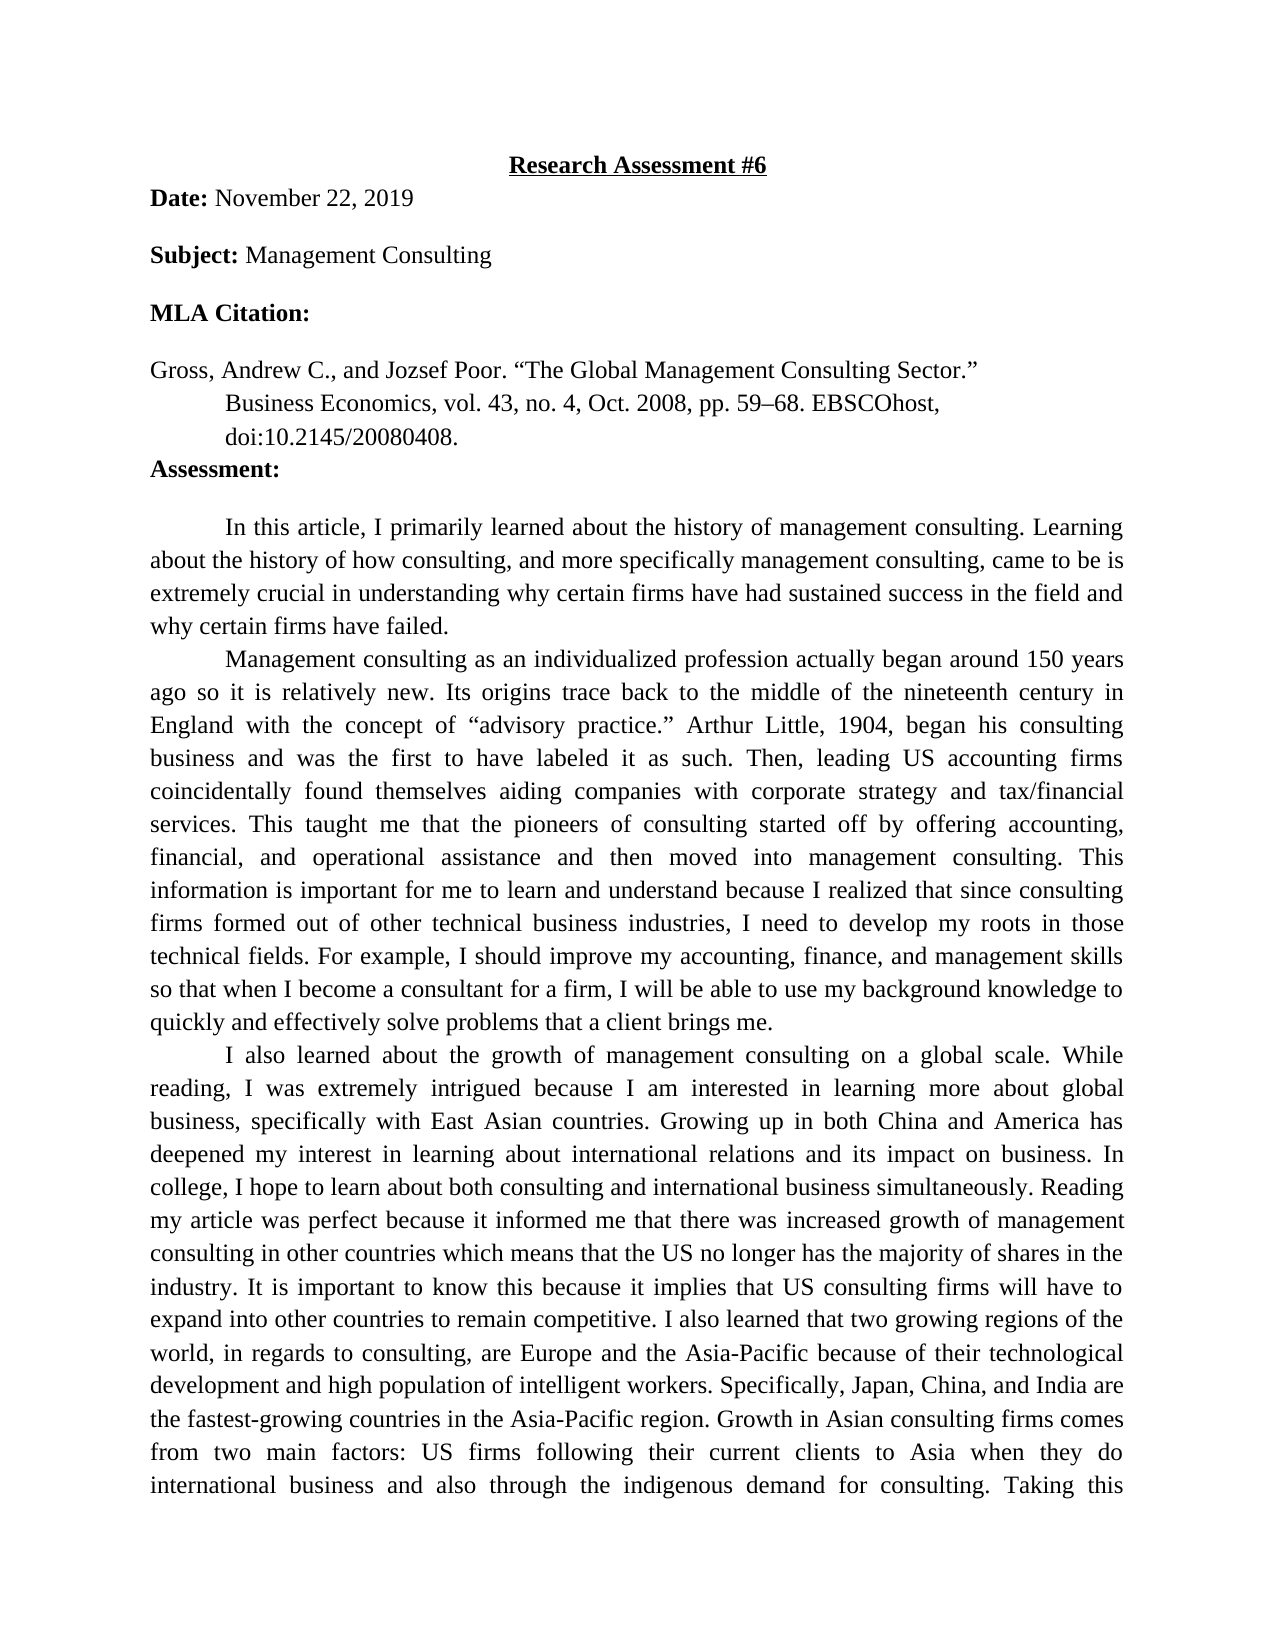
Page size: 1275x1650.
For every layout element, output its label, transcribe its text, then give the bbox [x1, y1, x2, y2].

text I also learned about the growth of management consulting on a global scale. While reading, I was extremely intrigued because I am interested in learning more about global business, specifically with East Asian countries. Growing up in both China and America has deepened my interest in learning about international relations and its impact on business. In college, I hope to learn about both consulting and international business simultaneously. Reading my article was perfect because it informed me that there was increased growth of management consulting in other countries which means that the US no longer has the majority of shares in the industry. It is important to know this because it implies that US consulting firms will have to expand into other countries to remain competitive. I also learned that two growing regions of the world, in regards to consulting, are Europe and the Asia-Pacific because of their technological development and high population of intelligent workers. Specifically, Japan, China, and India are the fastest-growing countries in the Asia-Pacific region. Growth in Asian consulting firms comes from two main factors: US firms following their current clients to Asia when they do international business and also through the indigenous demand for consulting. Taking this [150, 1040, 1125, 1498]
text Gross, Andrew C., and Jozsef Poor. “The Global Management Consulting Sector.” [150, 356, 1125, 384]
text MLA Citation: [150, 298, 1125, 327]
text Subject: Management Consulting [150, 241, 1125, 269]
text Date: November 22, 2019 [150, 183, 1125, 212]
text Assessment: [150, 454, 1125, 483]
text Research Assessment #6 [150, 150, 1125, 179]
text Business Economics, vol. 43, no. 4, Oct. 2008, pp. 59–68. EBSCOhost, doi:10.2145/20080408. [225, 388, 1125, 450]
text Management consulting as an individualized profession actually began around 150 years ago so it is relatively new. Its origins trace back to the middle of the nineteenth century in England with the concept of “advisory practice.” Arthur Little, 1904, began his consulting business and was the first to have labeled it as such. Then, leading US accounting firms coincidentally found themselves aiding companies with corporate strategy and tax/financial services. This taught me that the pioneers of consulting started off by offering accounting, financial, and operational assistance and then moved into management consulting. This information is important for me to learn and understand because I realized that since consulting firms formed out of other technical business industries, I need to develop my roots in those technical fields. For example, I should improve my accounting, finance, and management skills so that when I become a consultant for a firm, I will be able to use my background knowledge to quickly and effectively solve problems that a client brings me. [150, 644, 1125, 1036]
text In this article, I primarily learned about the history of management consulting. Learning about the history of how consulting, and more specifically management consulting, came to be is extremely crucial in understanding why certain firms have had sustained success in the field and why certain firms have failed. [150, 512, 1125, 640]
